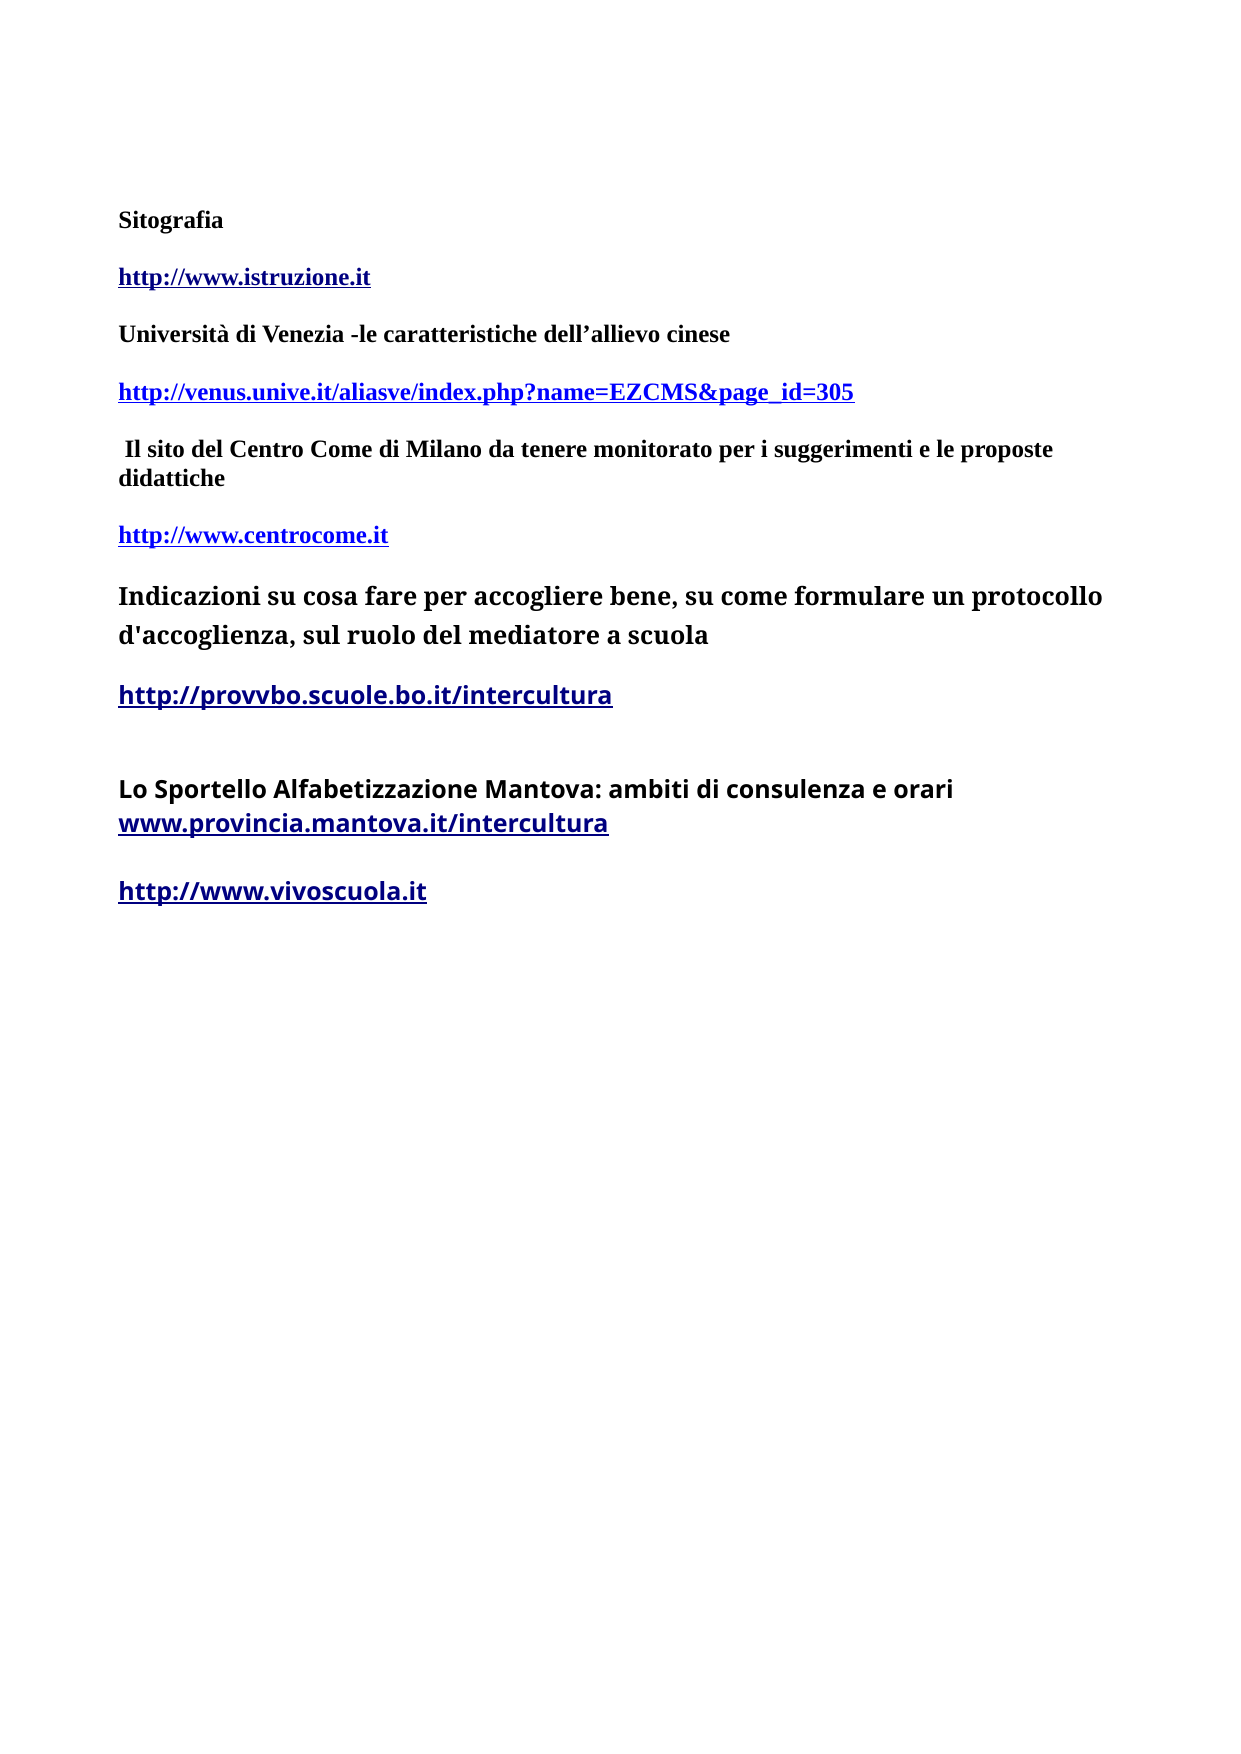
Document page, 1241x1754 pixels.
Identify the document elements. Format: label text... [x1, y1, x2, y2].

text Sitografia [118, 205, 1122, 234]
text www.provincia.mantova.it/intercultura [118, 805, 1122, 839]
text http://www.centrocome.it [118, 521, 1122, 549]
text http://www.vivoscuola.it [118, 873, 1122, 908]
text Lo Sportello Alfabetizzazione Mantova: ambiti di consulenza e orari [118, 771, 1122, 805]
text Il sito del Centro Come di Milano da tenere monitorato per i suggerimenti e le proposte didattiche [118, 434, 1122, 492]
text Università di Venezia -le caratteristiche dell’allievo cinese [118, 319, 1122, 348]
text http://venus.unive.it/aliasve/index.php?name=EZCMS&page_id=305 [118, 377, 1122, 406]
text http://provvbo.scuole.bo.it/intercultura [118, 677, 1122, 711]
text Indicazioni su cosa fare per accogliere bene, su come formulare un protocollo d'accoglienza, sul ruolo del mediatore a scuola [118, 578, 1122, 651]
text http://www.istruzione.it [118, 262, 1122, 291]
